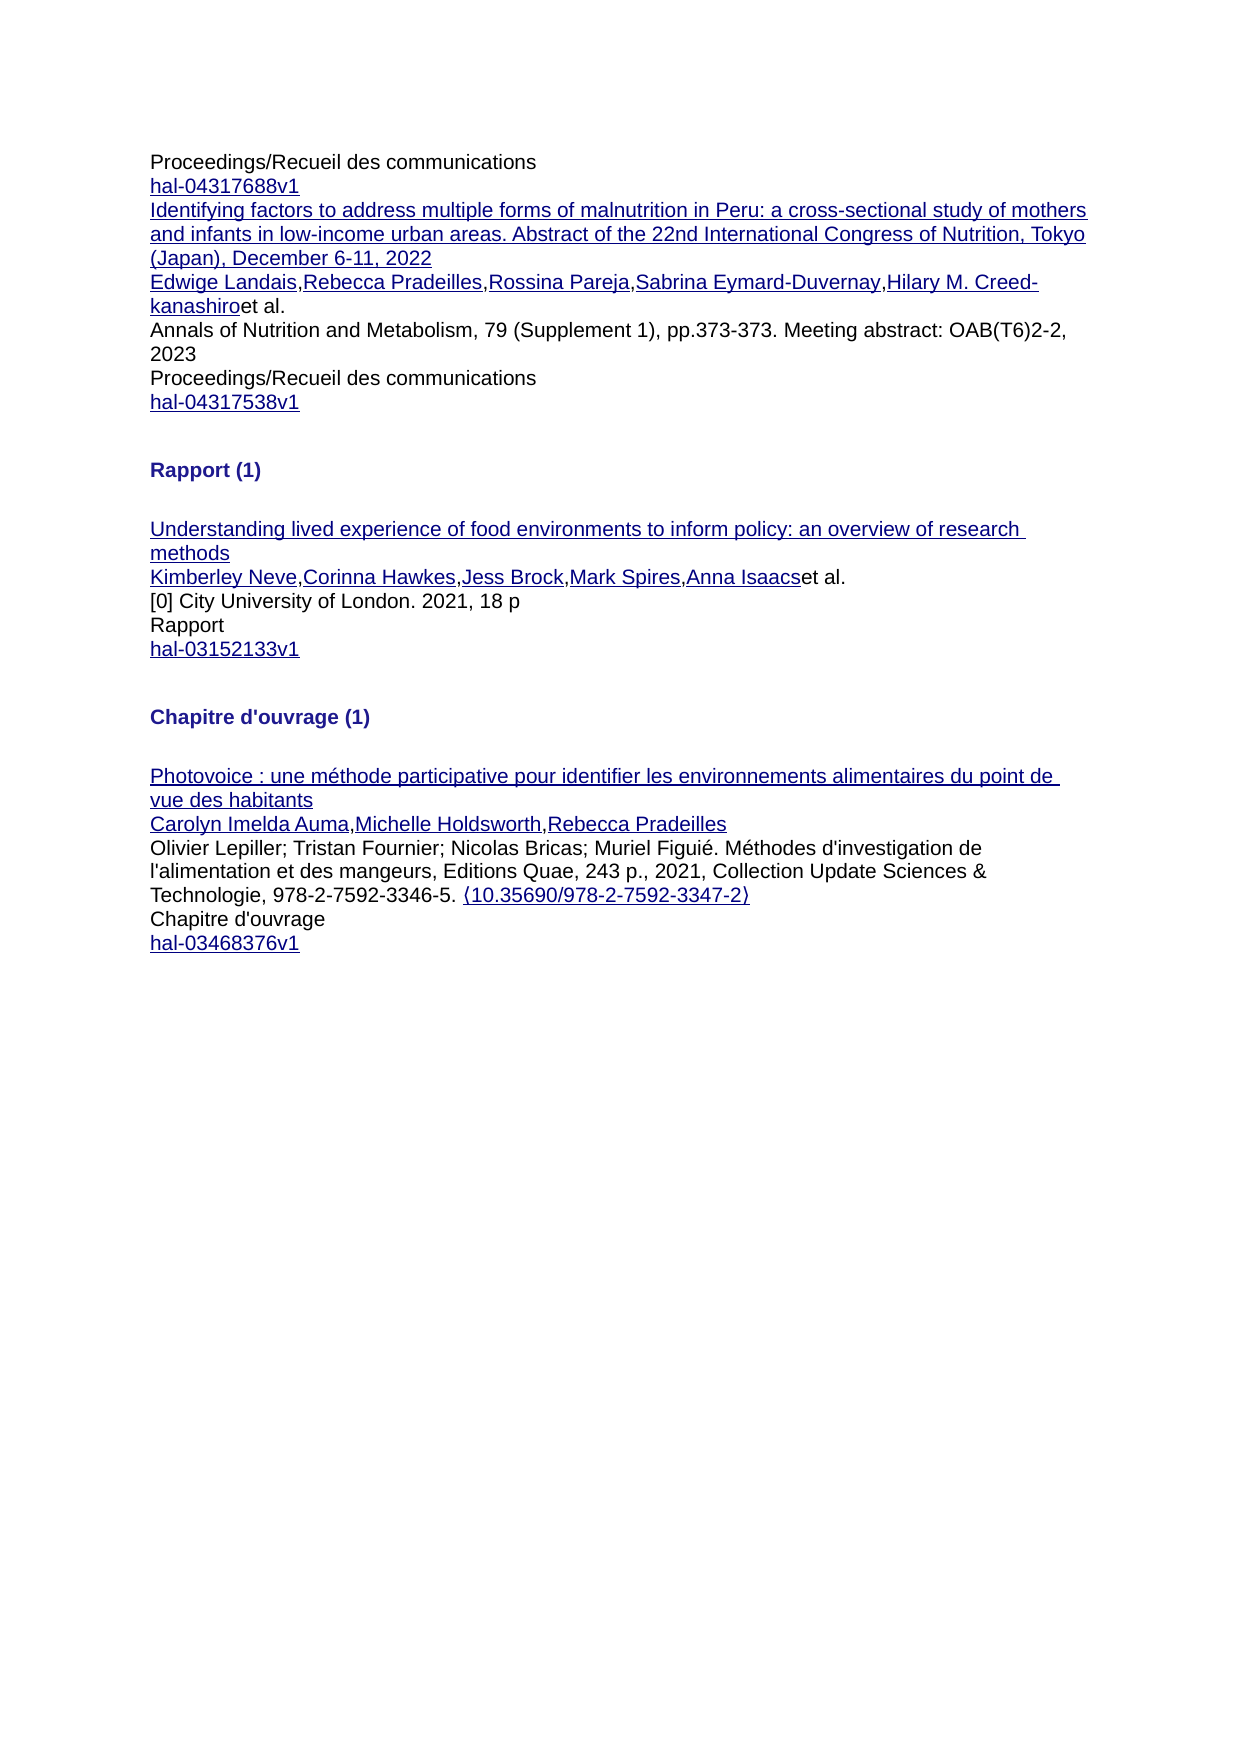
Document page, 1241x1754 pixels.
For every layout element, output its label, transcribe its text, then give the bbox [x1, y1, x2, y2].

table_cell Proceedings/Recueil des communications hal-04317688v1 [150, 150, 1090, 198]
table_header Photovoice : une méthode participative pour identifier les environnements alimentaires du point de vue des habitants Carolyn Imelda Auma,Michelle Holdsworth,Rebecca Pradeilles Olivier Lepiller; Tristan Fournier; Nicolas Bricas; Muriel Figuié. Méthodes d'investigation de l'alimentation et des mangeurs, Editions Quae, 243 p., 2021, Collection Update Sciences & Technologie, 978-2-7592-3346-5. ⟨10.35690/978-2-7592-3347-2⟩ Chapitre d'ouvrage hal-03468376v1 [150, 764, 1090, 955]
subtitle Chapitre d'ouvrage (1) [150, 705, 1090, 729]
table_cell Identifying factors to address multiple forms of malnutrition in Peru: a cross-sectional study of mothers and infants in low-income urban areas. Abstract of the 22nd International Congress of Nutrition, Tokyo (Japan), December 6-11, 2022 Edwige Landais,Rebecca Pradeilles,Rossina Pareja,Sabrina Eymard-Duvernay,Hilary M. Creed‐kanashiroet al. Annals of Nutrition and Metabolism, 79 (Supplement 1), pp.373-373. Meeting abstract: OAB(T6)2-2, 2023 Proceedings/Recueil des communications hal-04317538v1 [150, 198, 1090, 413]
table_header Understanding lived experience of food environments to inform policy: an overview of research methods Kimberley Neve,Corinna Hawkes,Jess Brock,Mark Spires,Anna Isaacset al. [0] City University of London. 2021, 18 p Rapport hal-03152133v1 [150, 517, 1090, 660]
subtitle Rapport (1) [150, 458, 1090, 482]
